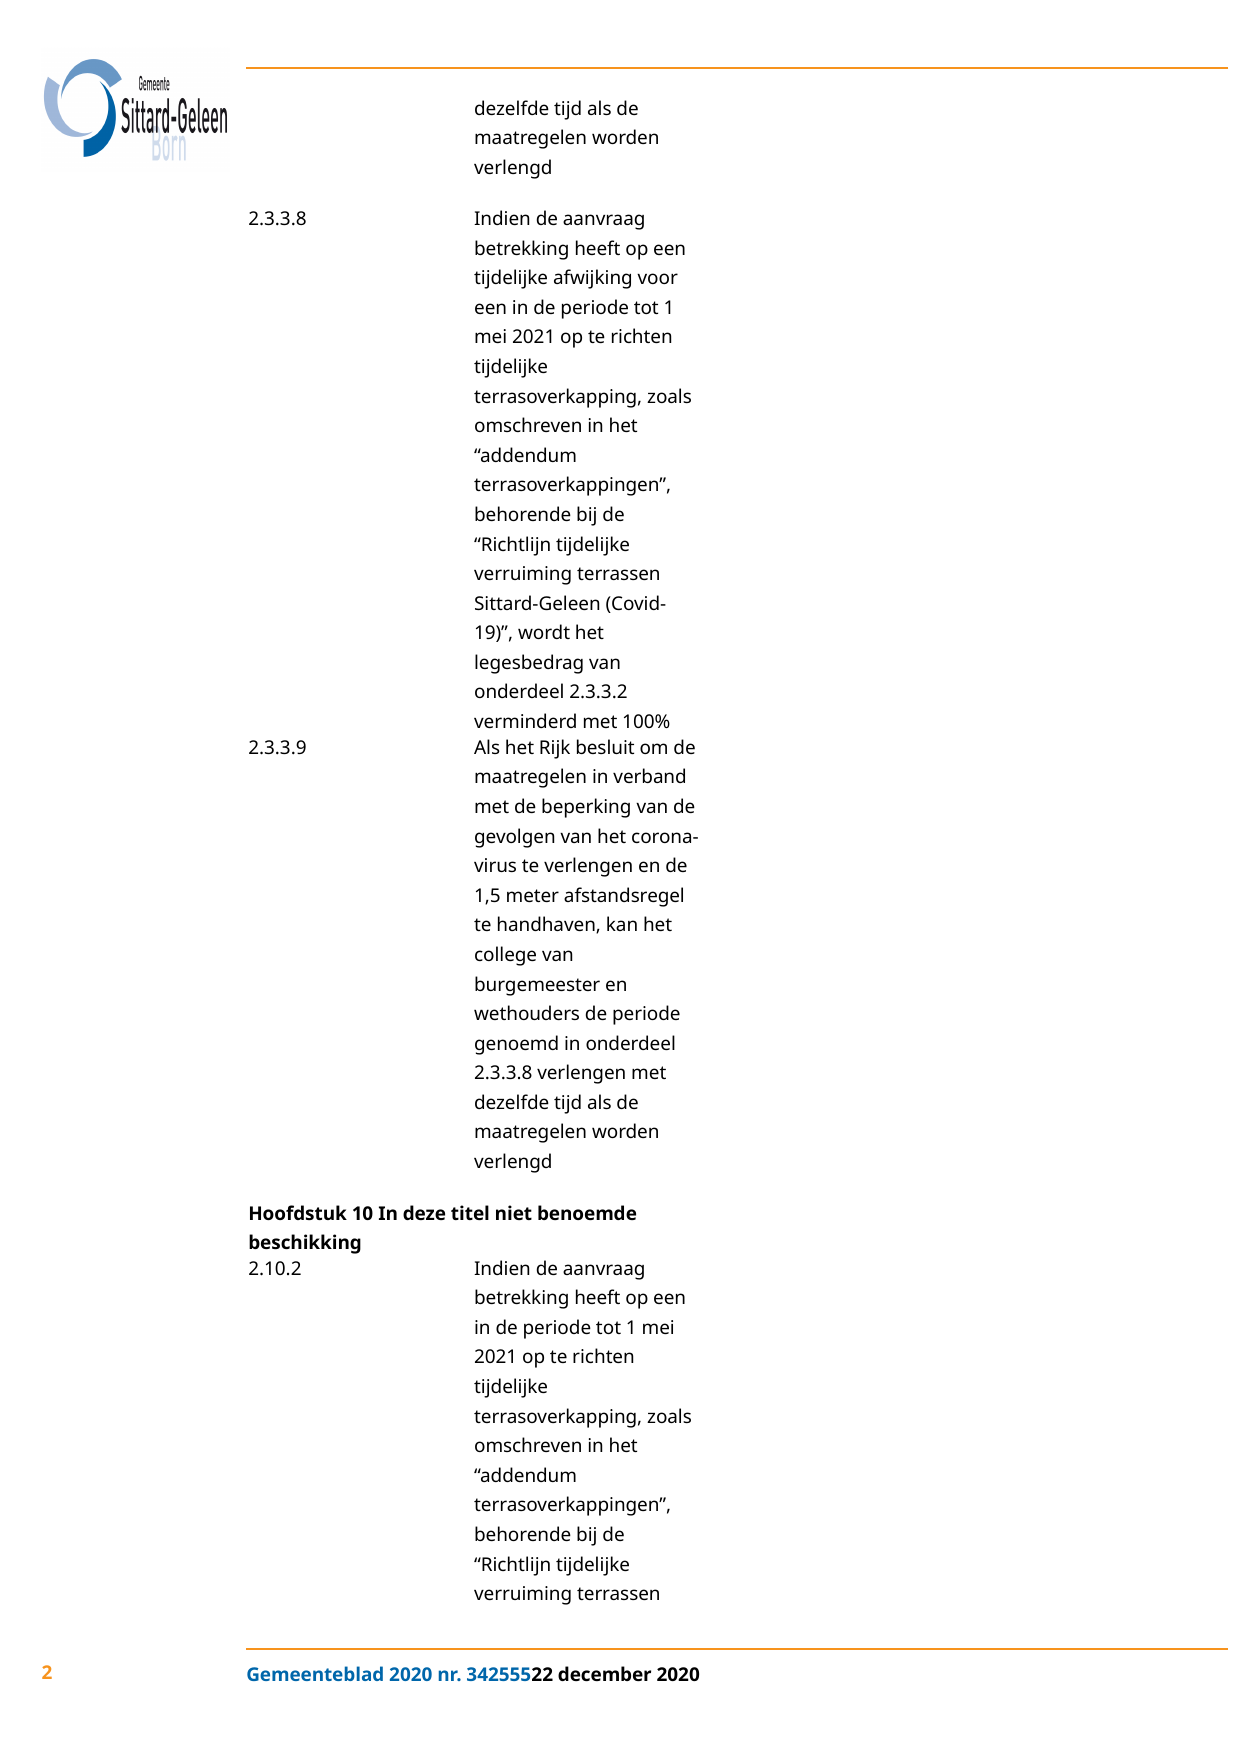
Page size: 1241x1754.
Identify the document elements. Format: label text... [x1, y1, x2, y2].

table_cell [700, 95, 926, 180]
table_cell 2.3.3.8 [248, 205, 474, 734]
table_cell Indien de aanvraag betrekking heeft op een tijdelijke afwijking voor een in de periode tot 1 mei 2021 op te richten tijdelijke terrasoverkapping, zoals omschreven in het “addendum terrasoverkappingen”, behorende bij de “Richtlijn tijdelijke verruiming terrassen Sittard-Geleen (Covid-19)”, wordt het legesbedrag van onderdeel 2.3.3.2 verminderd met 100% [474, 205, 700, 734]
table_cell [700, 1255, 926, 1606]
table_cell [926, 1255, 1152, 1606]
table_cell 2.3.3.9 [248, 734, 474, 1174]
table_cell [926, 1174, 1152, 1200]
table_cell [926, 1200, 1152, 1255]
table_cell [248, 1174, 474, 1200]
table_cell Indien de aanvraag betrekking heeft op een in de periode tot 1 mei 2021 op te richten tijdelijke terrasoverkapping, zoals omschreven in het “addendum terrasoverkappingen”, behorende bij de “Richtlijn tijdelijke verruiming terrassen [474, 1255, 700, 1606]
table_cell [926, 734, 1152, 1174]
table_cell [926, 95, 1152, 180]
table_cell [700, 205, 926, 734]
table_cell [474, 180, 700, 205]
table_cell dezelfde tijd als de maatregelen worden verlengd [474, 95, 700, 180]
table_cell [700, 1174, 926, 1200]
table_cell 2.10.2 [248, 1255, 474, 1606]
picture [41, 47, 231, 172]
table_cell [700, 180, 926, 205]
table_cell [700, 1200, 926, 1255]
table_cell [474, 1174, 700, 1200]
table_cell [248, 180, 474, 205]
table_cell Als het Rijk besluit om de maatregelen in verband met de beperking van de gevolgen van het corona-virus te verlengen en de 1,5 meter afstandsregel te handhaven, kan het college van burgemeester en wethouders de periode genoemd in onderdeel 2.3.3.8 verlengen met dezelfde tijd als de maatregelen worden verlengd [474, 734, 700, 1174]
table_cell [926, 205, 1152, 734]
table_cell [926, 180, 1152, 205]
table_cell [248, 95, 474, 180]
table_cell Hoofdstuk 10 In deze titel niet benoemde beschikking [248, 1200, 700, 1255]
table_cell [700, 734, 926, 1174]
